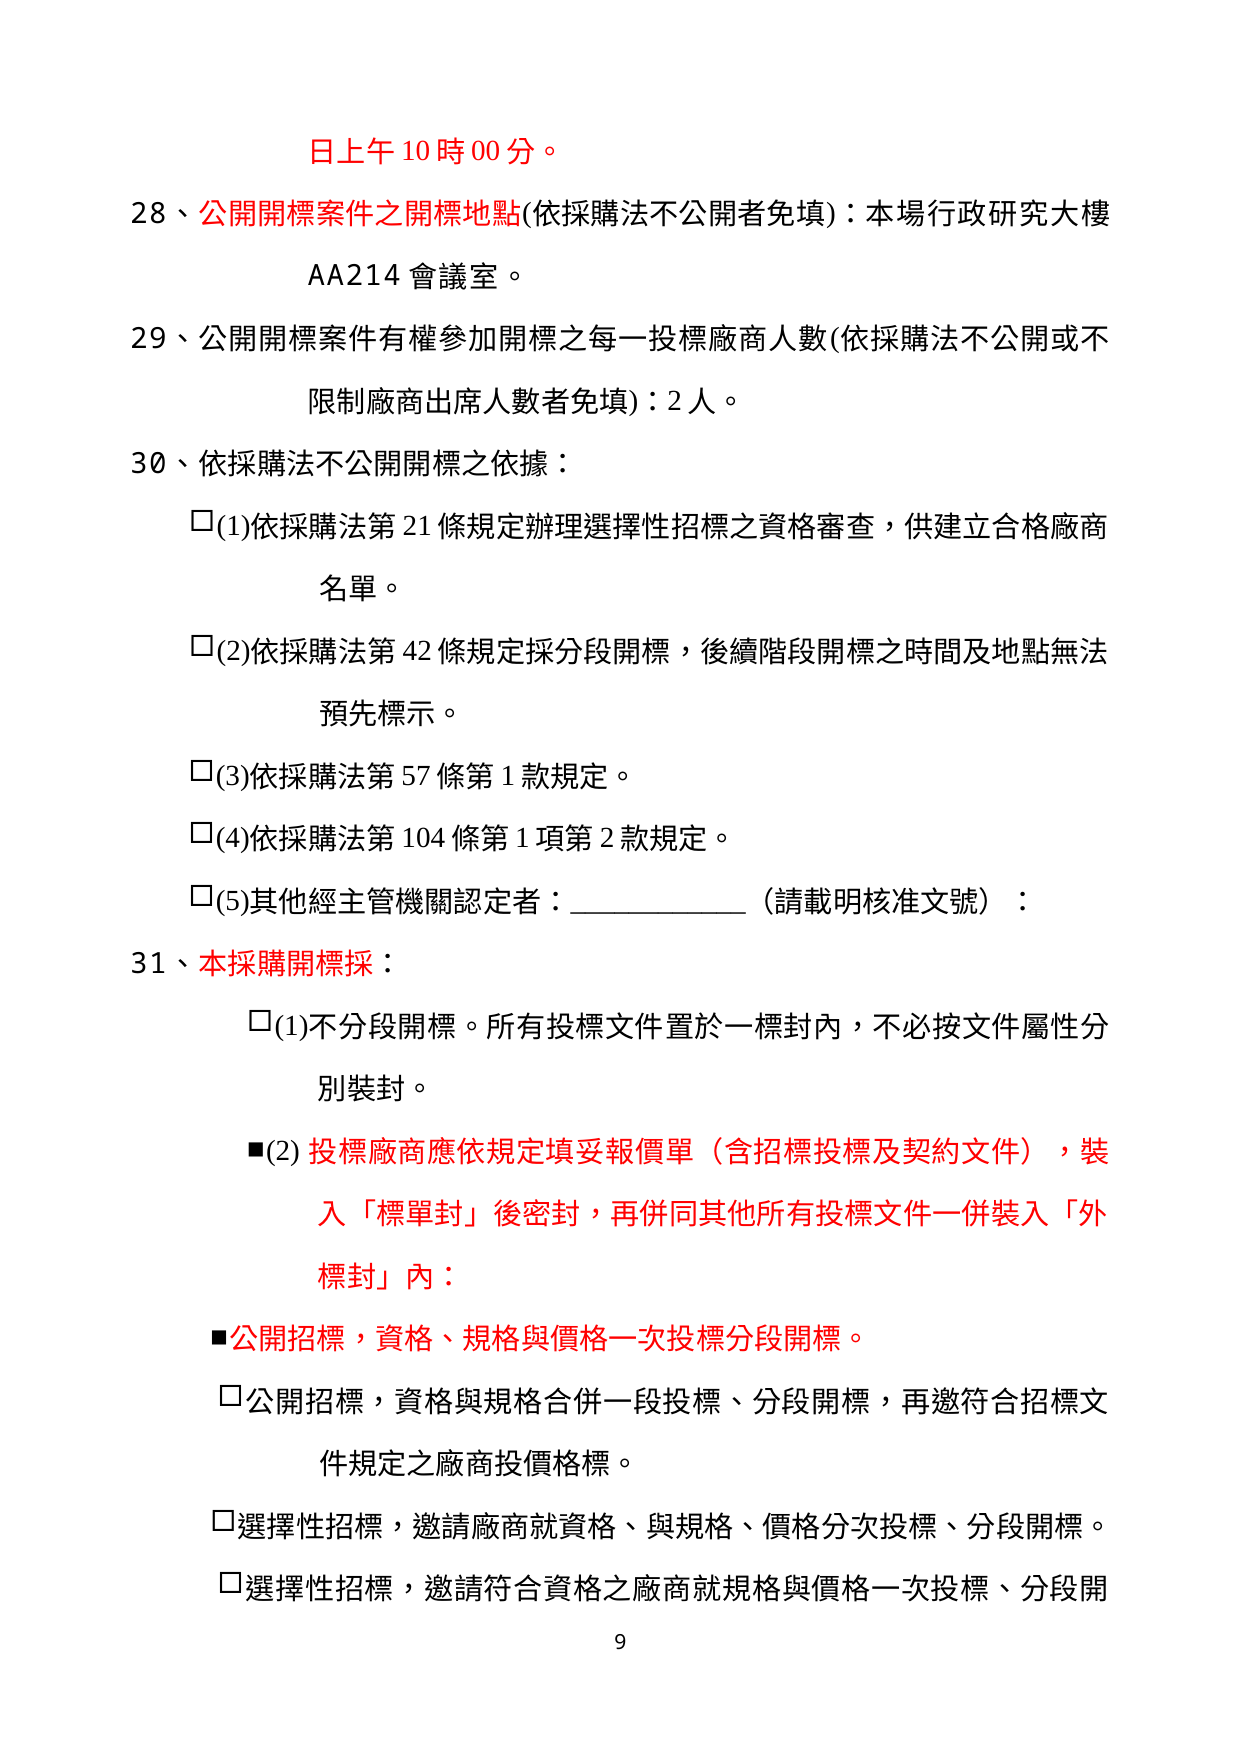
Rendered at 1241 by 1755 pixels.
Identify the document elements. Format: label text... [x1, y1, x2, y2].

list 公開開標案件有權參加開標之每一投標廠商人數(依採購法不公開或不限制廠商出席人數者免填)：2人。 [130, 295, 1110, 420]
list 本採購開標採： [130, 920, 1110, 983]
text 選擇性招標，邀請廠商就資格、與規格、價格分次投標、分段開標。 [130, 1483, 1110, 1545]
list 日上午10時00分。 [130, 108, 1110, 170]
text (5)其他經主管機關認定者：____________（請載明核准文號）： [130, 858, 1110, 920]
text (4)依採購法第104條第1項第2款規定。 [130, 795, 1110, 858]
text (1)不分段開標。所有投標文件置於一標封內，不必按文件屬性分別裝封。 [247, 983, 1110, 1108]
text 公開招標，資格與規格合併一段投標、分段開標，再邀符合招標文件規定之廠商投價格標。 [130, 1358, 1110, 1483]
text ■公開招標，資格、規格與價格一次投標分段開標。 [130, 1295, 1110, 1358]
text ■(2) 投標廠商應依規定填妥報價單（含招標投標及契約文件），裝入「標單封」後密封，再併同其他所有投標文件一併裝入「外標封」內： [247, 1108, 1110, 1295]
text (3)依採購法第57條第1款規定。 [130, 733, 1110, 795]
list 依採購法不公開開標之依據： [130, 420, 1110, 483]
text 選擇性招標，邀請符合資格之廠商就規格與價格一次投標、分段開 [130, 1545, 1110, 1608]
text (1)依採購法第21條規定辦理選擇性招標之資格審查，供建立合格廠商名單。 [130, 483, 1110, 608]
list 公開開標案件之開標地點(依採購法不公開者免填)：本場行政研究大樓AA214會議室。 [130, 170, 1110, 295]
text (2)依採購法第42條規定採分段開標，後續階段開標之時間及地點無法預先標示。 [130, 608, 1110, 733]
